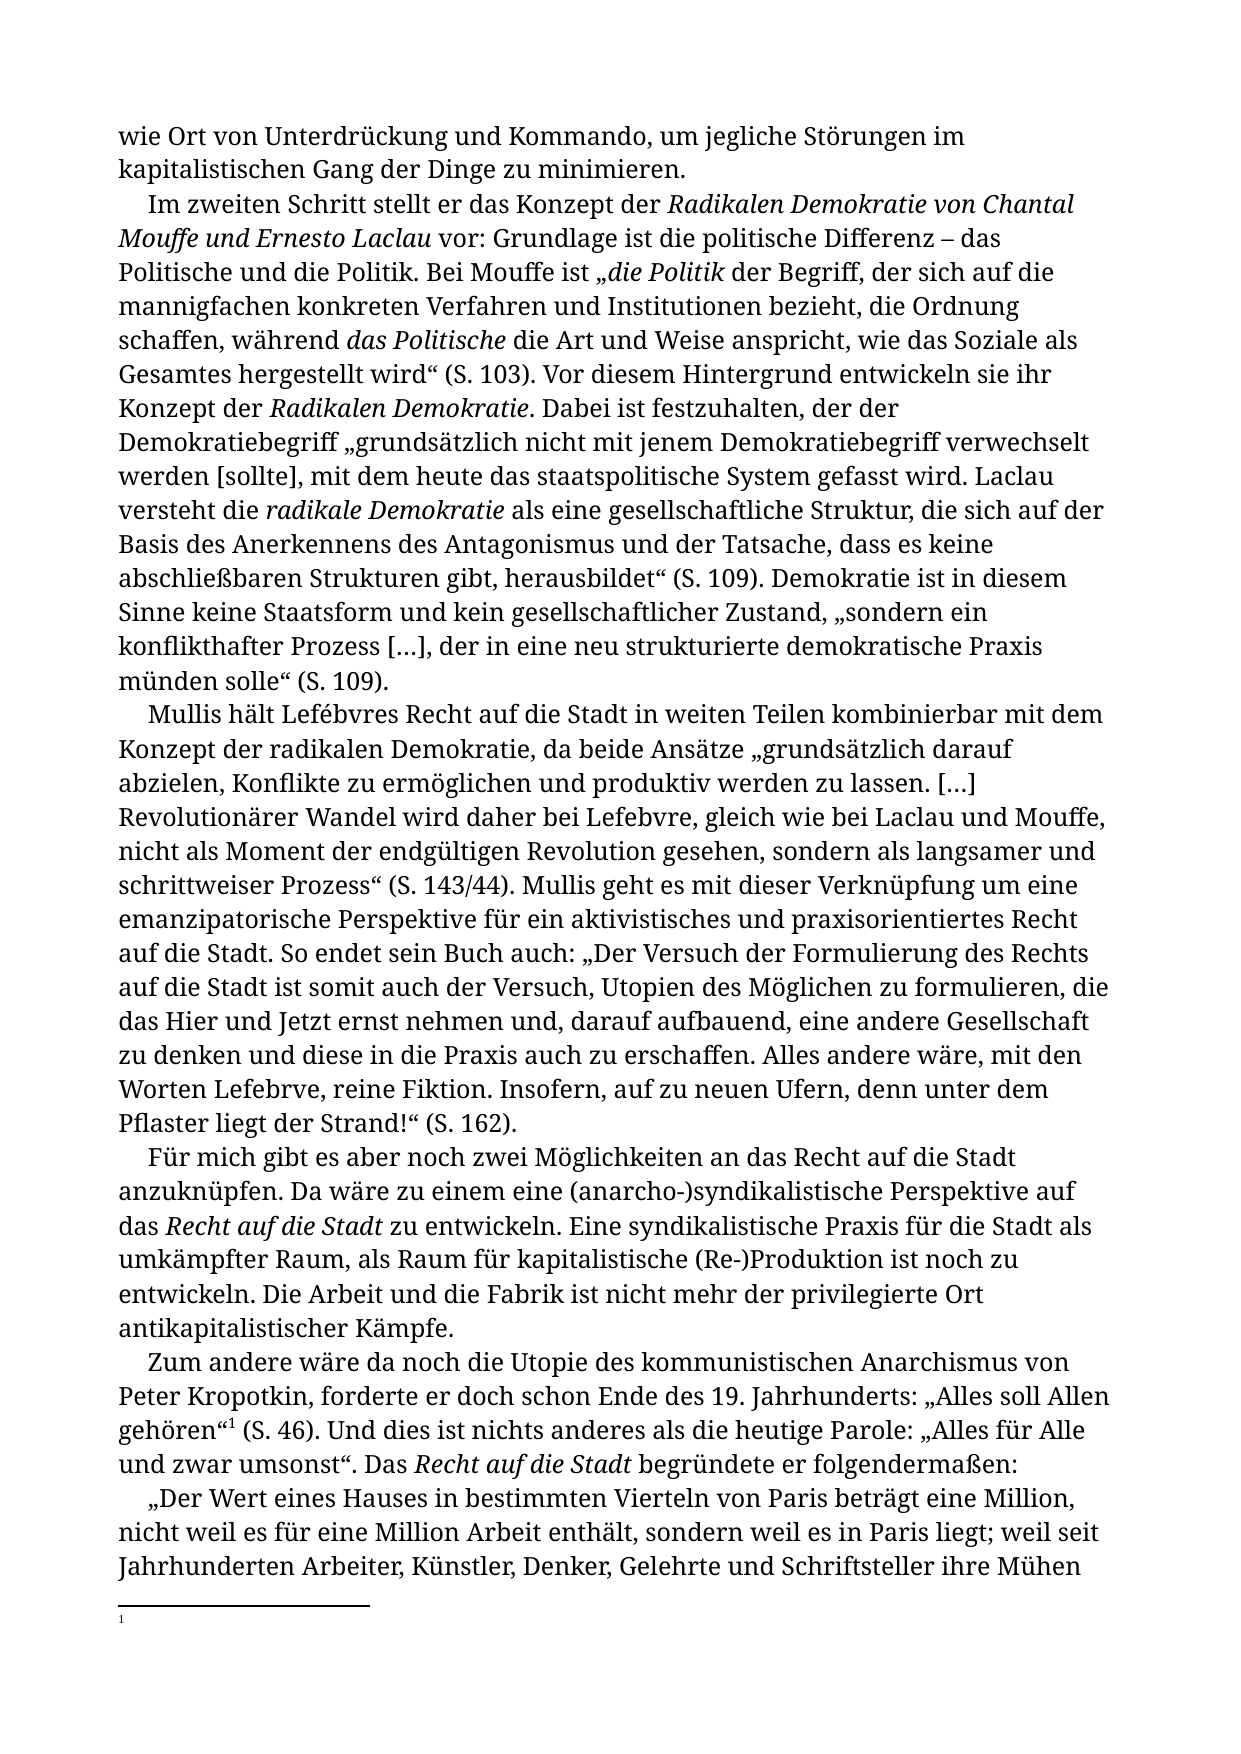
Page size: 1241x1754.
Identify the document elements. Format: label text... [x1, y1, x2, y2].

text Im zweiten Schritt stellt er das Konzept der Radikalen Demokratie von Chantal Mouffe und Ernesto Laclau vor: Grundlage ist die politische Differenz – das Politische und die Politik. Bei Mouffe ist „die Politik der Begriff, der sich auf die mannigfachen konkreten Verfahren und Institutionen bezieht, die Ordnung schaffen, während das Politische die Art und Weise anspricht, wie das Soziale als Gesamtes hergestellt wird“ (S. 103). Vor diesem Hintergrund entwickeln sie ihr Konzept der Radikalen Demokratie. Dabei ist festzuhalten, der der Demokratiebegriff „grundsätzlich nicht mit jenem Demokratiebegriff verwechselt werden [sollte], mit dem heute das staatspolitische System gefasst wird. Laclau versteht die radikale Demokratie als eine gesellschaftliche Struktur, die sich auf der Basis des Anerkennens des Antagonismus und der Tatsache, dass es keine abschließbaren Strukturen gibt, herausbildet“ (S. 109). Demokratie ist in diesem Sinne keine Staatsform und kein gesellschaftlicher Zustand, „sondern ein konflikthafter Prozess […], der in eine neu strukturierte demokratische Praxis münden solle“ (S. 109). [118, 186, 1122, 697]
text Zum andere wäre da noch die Utopie des kommunistischen Anarchismus von Peter Kropotkin, forderte er doch schon Ende des 19. Jahrhunderts: „Alles soll Allen gehören“ (S. 46). Und dies ist nichts anderes als die heutige Parole: „Alles für Alle und zwar umsonst“. Das Recht auf die Stadt begründete er folgendermaßen: [118, 1344, 1122, 1481]
text wie Ort von Unterdrückung und Kommando, um jegliche Störungen im kapitalistischen Gang der Dinge zu minimieren. [118, 118, 1122, 186]
text Für mich gibt es aber noch zwei Möglichkeiten an das Recht auf die Stadt anzuknüpfen. Da wäre zu einem eine (anarcho-)syndikalistische Perspektive auf das Recht auf die Stadt zu entwickeln. Eine syndikalistische Praxis für die Stadt als umkämpfter Raum, als Raum für kapitalistische (Re-)Produktion ist noch zu entwickeln. Die Arbeit und die Fabrik ist nicht mehr der privilegierte Ort antikapitalistischer Kämpfe. [118, 1140, 1122, 1344]
text Mullis hält Lefébvres Recht auf die Stadt in weiten Teilen kombinierbar mit dem Konzept der radikalen Demokratie, da beide Ansätze „grundsätzlich darauf abzielen, Konflikte zu ermöglichen und produktiv werden zu lassen. […] Revolutionärer Wandel wird daher bei Lefebvre, gleich wie bei Laclau und Mouffe, nicht als Moment der endgültigen Revolution gesehen, sondern als langsamer und schrittweiser Prozess“ (S. 143/44). Mullis geht es mit dieser Verknüpfung um eine emanzipatorische Perspektive für ein aktivistisches und praxisorientiertes Recht auf die Stadt. So endet sein Buch auch: „Der Versuch der Formulierung des Rechts auf die Stadt ist somit auch der Versuch, Utopien des Möglichen zu formulieren, die das Hier und Jetzt ernst nehmen und, darauf aufbauend, eine andere Gesellschaft zu denken und diese in die Praxis auch zu erschaffen. Alles andere wäre, mit den Worten Lefebrve, reine Fiktion. Insofern, auf zu neuen Ufern, denn unter dem Pflaster liegt der Strand!“ (S. 162). [118, 697, 1122, 1140]
text „Der Wert eines Hauses in bestimmten Vierteln von Paris beträgt eine Million, nicht weil es für eine Million Arbeit enthält, sondern weil es in Paris liegt; weil seit Jahrhunderten Arbeiter, Künstler, Denker, Gelehrte und Schriftsteller ihre Mühen [118, 1481, 1122, 1583]
